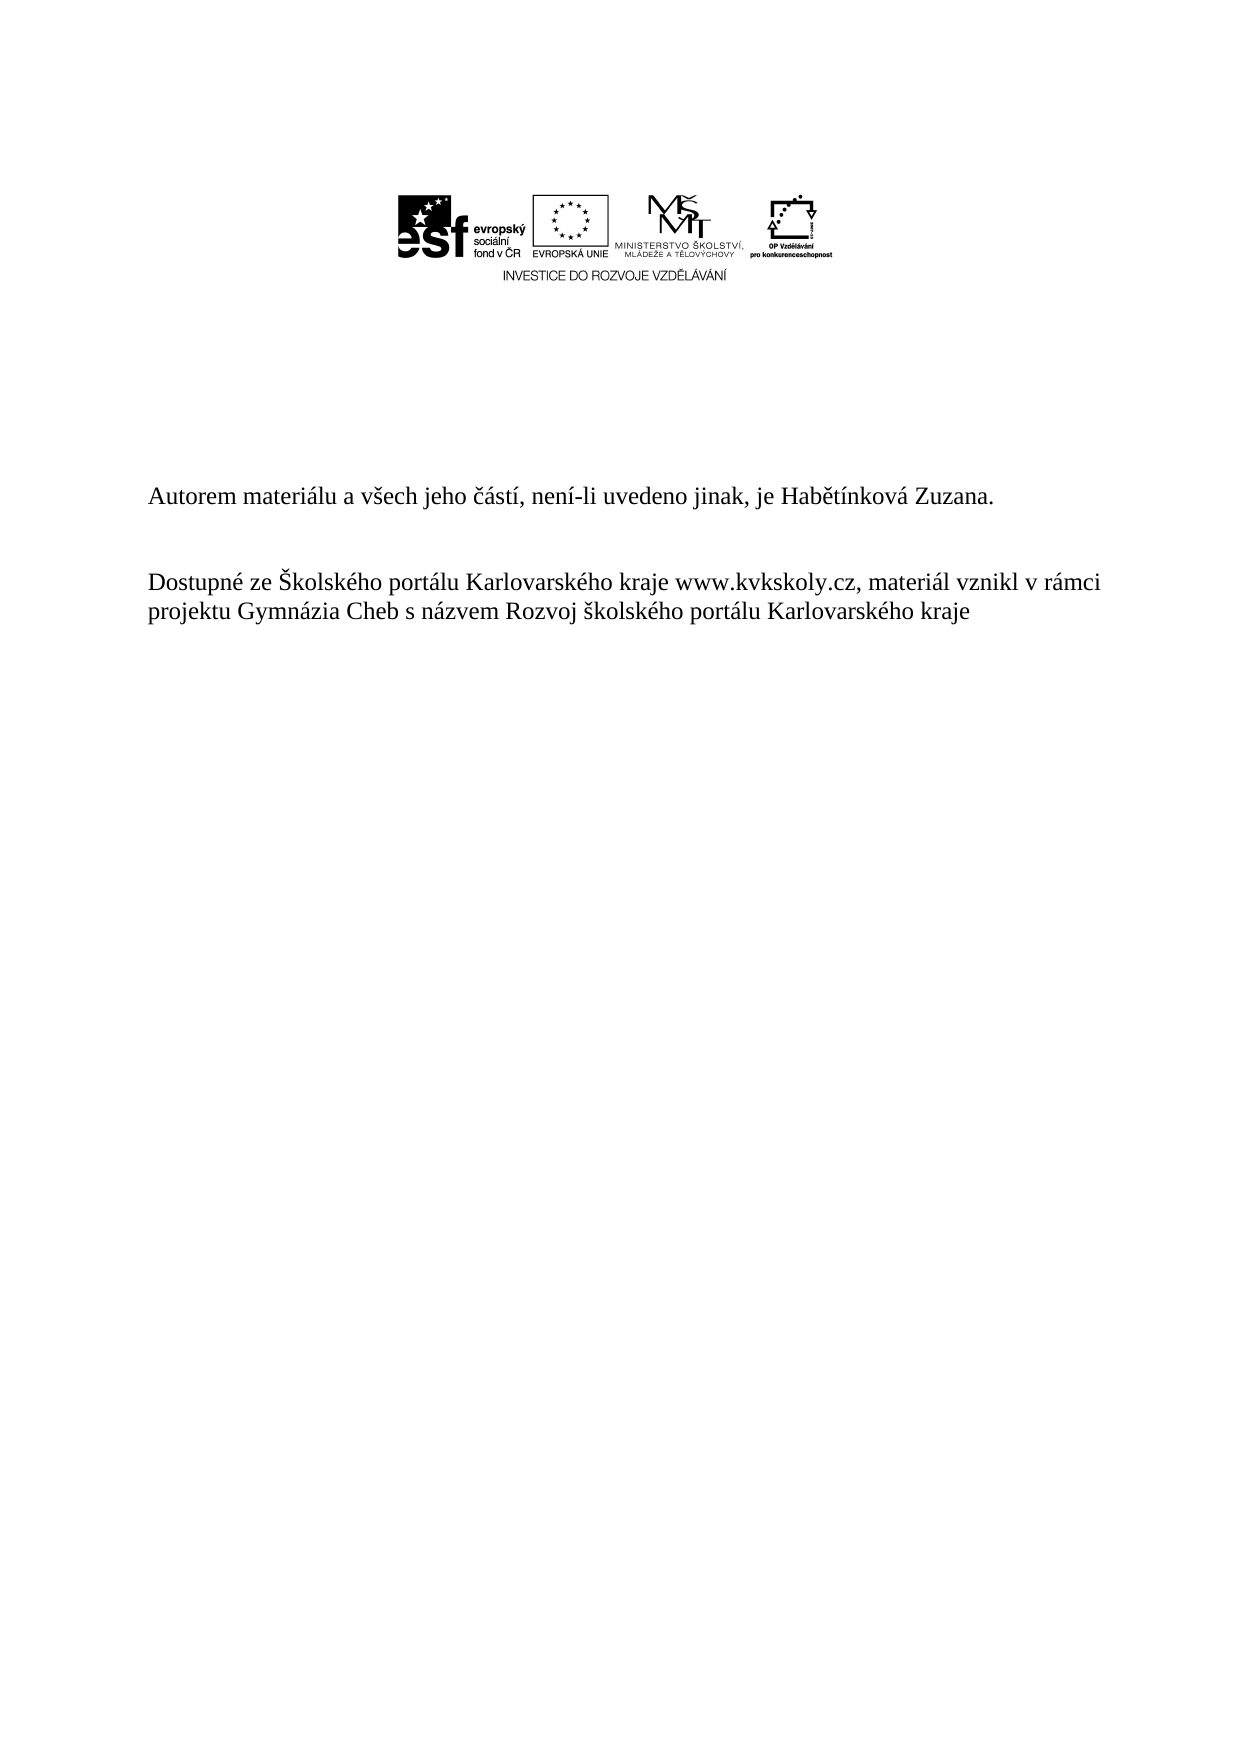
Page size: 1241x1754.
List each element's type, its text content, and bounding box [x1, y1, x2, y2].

text Autorem materiálu a všech jeho částí, není-li uvedeno jinak, je Habětínková Zuzana. [148, 481, 1144, 509]
picture [375, 175, 862, 296]
text Dostupné ze Školského portálu Karlovarského kraje www.kvkskoly.cz, materiál vznikl v rámci projektu Gymnázia Cheb s názvem Rozvoj školského portálu Karlovarského kraje [148, 567, 1144, 624]
